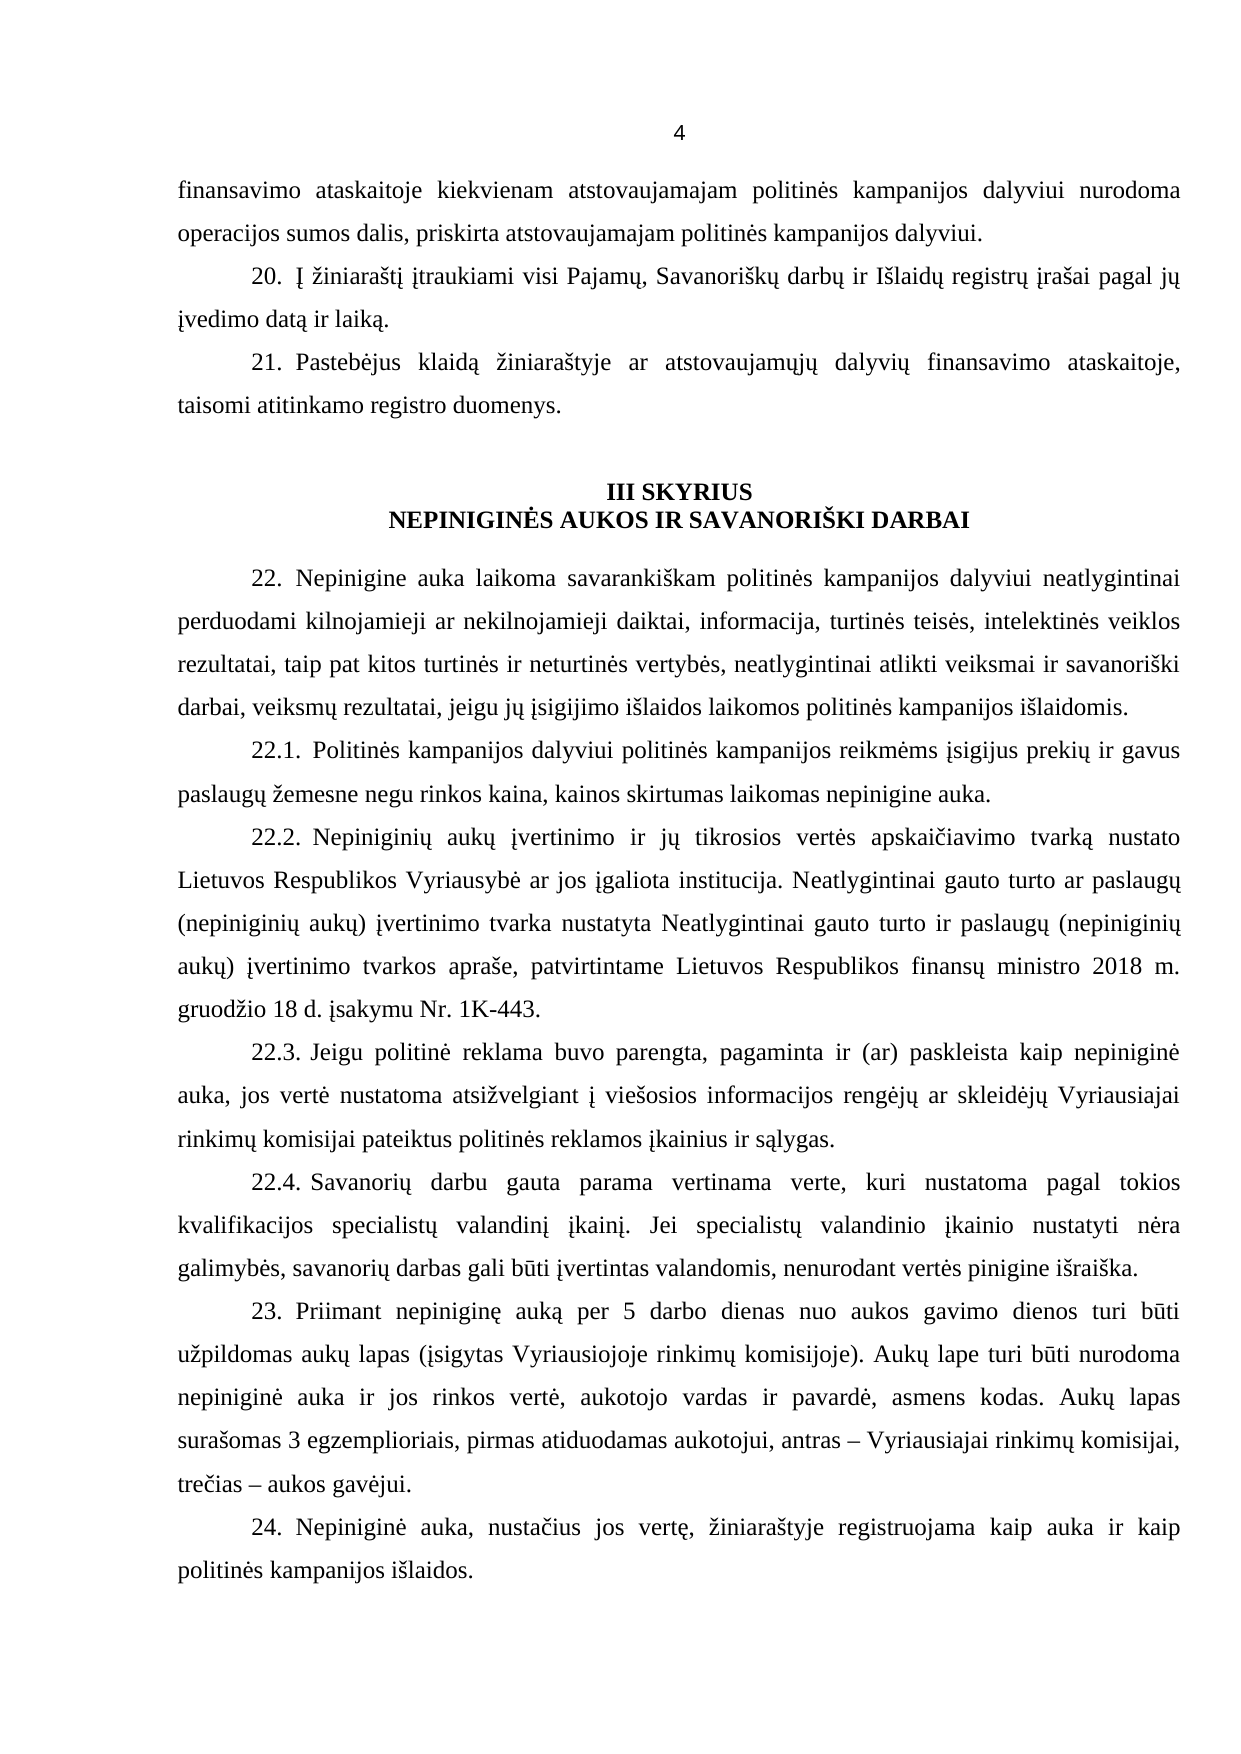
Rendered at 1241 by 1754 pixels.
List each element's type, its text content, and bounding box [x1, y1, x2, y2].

text 22.3. Jeigu politinė reklama buvo parengta, pagaminta ir (ar) paskleista kaip nepiniginė auka, jos vertė nustatoma atsižvelgiant į viešosios informacijos rengėjų ar skleidėjų Vyriausiajai rinkimų komisijai pateiktus politinės reklamos įkainius ir sąlygas. [177, 1037, 1181, 1152]
text 22.2. Nepiniginių aukų įvertinimo ir jų tikrosios vertės apskaičiavimo tvarką nustato Lietuvos Respublikos Vyriausybė ar jos įgaliota institucija. Neatlygintinai gauto turto ar paslaugų (nepiniginių aukų) įvertinimo tvarka nustatyta Neatlygintinai gauto turto ir paslaugų (nepiniginių aukų) įvertinimo tvarkos apraše, patvirtintame Lietuvos Respublikos finansų ministro 2018 m. gruodžio 18 d. įsakymu Nr. 1K-443. [177, 822, 1181, 1023]
text 22.4. Savanorių darbu gauta parama vertinama verte, kuri nustatoma pagal tokios kvalifikacijos specialistų valandinį įkainį. Jei specialistų valandinio įkainio nustatyti nėra galimybės, savanorių darbas gali būti įvertintas valandomis, nenurodant vertės pinigine išraiška. [177, 1167, 1181, 1282]
text finansavimo ataskaitoje kiekvienam atstovaujamajam politinės kampanijos dalyviui nurodoma operacijos sumos dalis, priskirta atstovaujamajam politinės kampanijos dalyviui. [177, 175, 1181, 247]
text 22.1. Politinės kampanijos dalyviui politinės kampanijos reikmėms įsigijus prekių ir gavus paslaugų žemesne negu rinkos kaina, kainos skirtumas laikomas nepinigine auka. [177, 736, 1181, 807]
text III SKYRIUS [177, 477, 1181, 506]
text 20. Į žiniaraštį įtraukiami visi Pajamų, Savanoriškų darbų ir Išlaidų registrų įrašai pagal jų įvedimo datą ir laiką. [177, 261, 1181, 333]
text 23. Priimant nepiniginę auką per 5 darbo dienas nuo aukos gavimo dienos turi būti užpildomas aukų lapas (įsigytas Vyriausiojoje rinkimų komisijoje). Aukų lape turi būti nurodoma nepiniginė auka ir jos rinkos vertė, aukotojo vardas ir pavardė, asmens kodas. Aukų lapas surašomas 3 egzemplioriais, pirmas atiduodamas aukotojui, antras – Vyriausiajai rinkimų komisijai, trečias – aukos gavėjui. [177, 1296, 1181, 1497]
text 22. Nepinigine auka laikoma savarankiškam politinės kampanijos dalyviui neatlygintinai perduodami kilnojamieji ar nekilnojamieji daiktai, informacija, turtinės teisės, intelektinės veiklos rezultatai, taip pat kitos turtinės ir neturtinės vertybės, neatlygintinai atlikti veiksmai ir savanoriški darbai, veiksmų rezultatai, jeigu jų įsigijimo išlaidos laikomos politinės kampanijos išlaidomis. [177, 563, 1181, 721]
text 21. Pastebėjus klaidą žiniaraštyje ar atstovaujamųjų dalyvių finansavimo ataskaitoje, taisomi atitinkamo registro duomenys. [177, 347, 1181, 419]
text NEPINIGINĖS AUKOS IR SAVANORIŠKI DARBAI [177, 506, 1181, 534]
text 24. Nepiniginė auka, nustačius jos vertę, žiniaraštyje registruojama kaip auka ir kaip politinės kampanijos išlaidos. [177, 1512, 1181, 1584]
